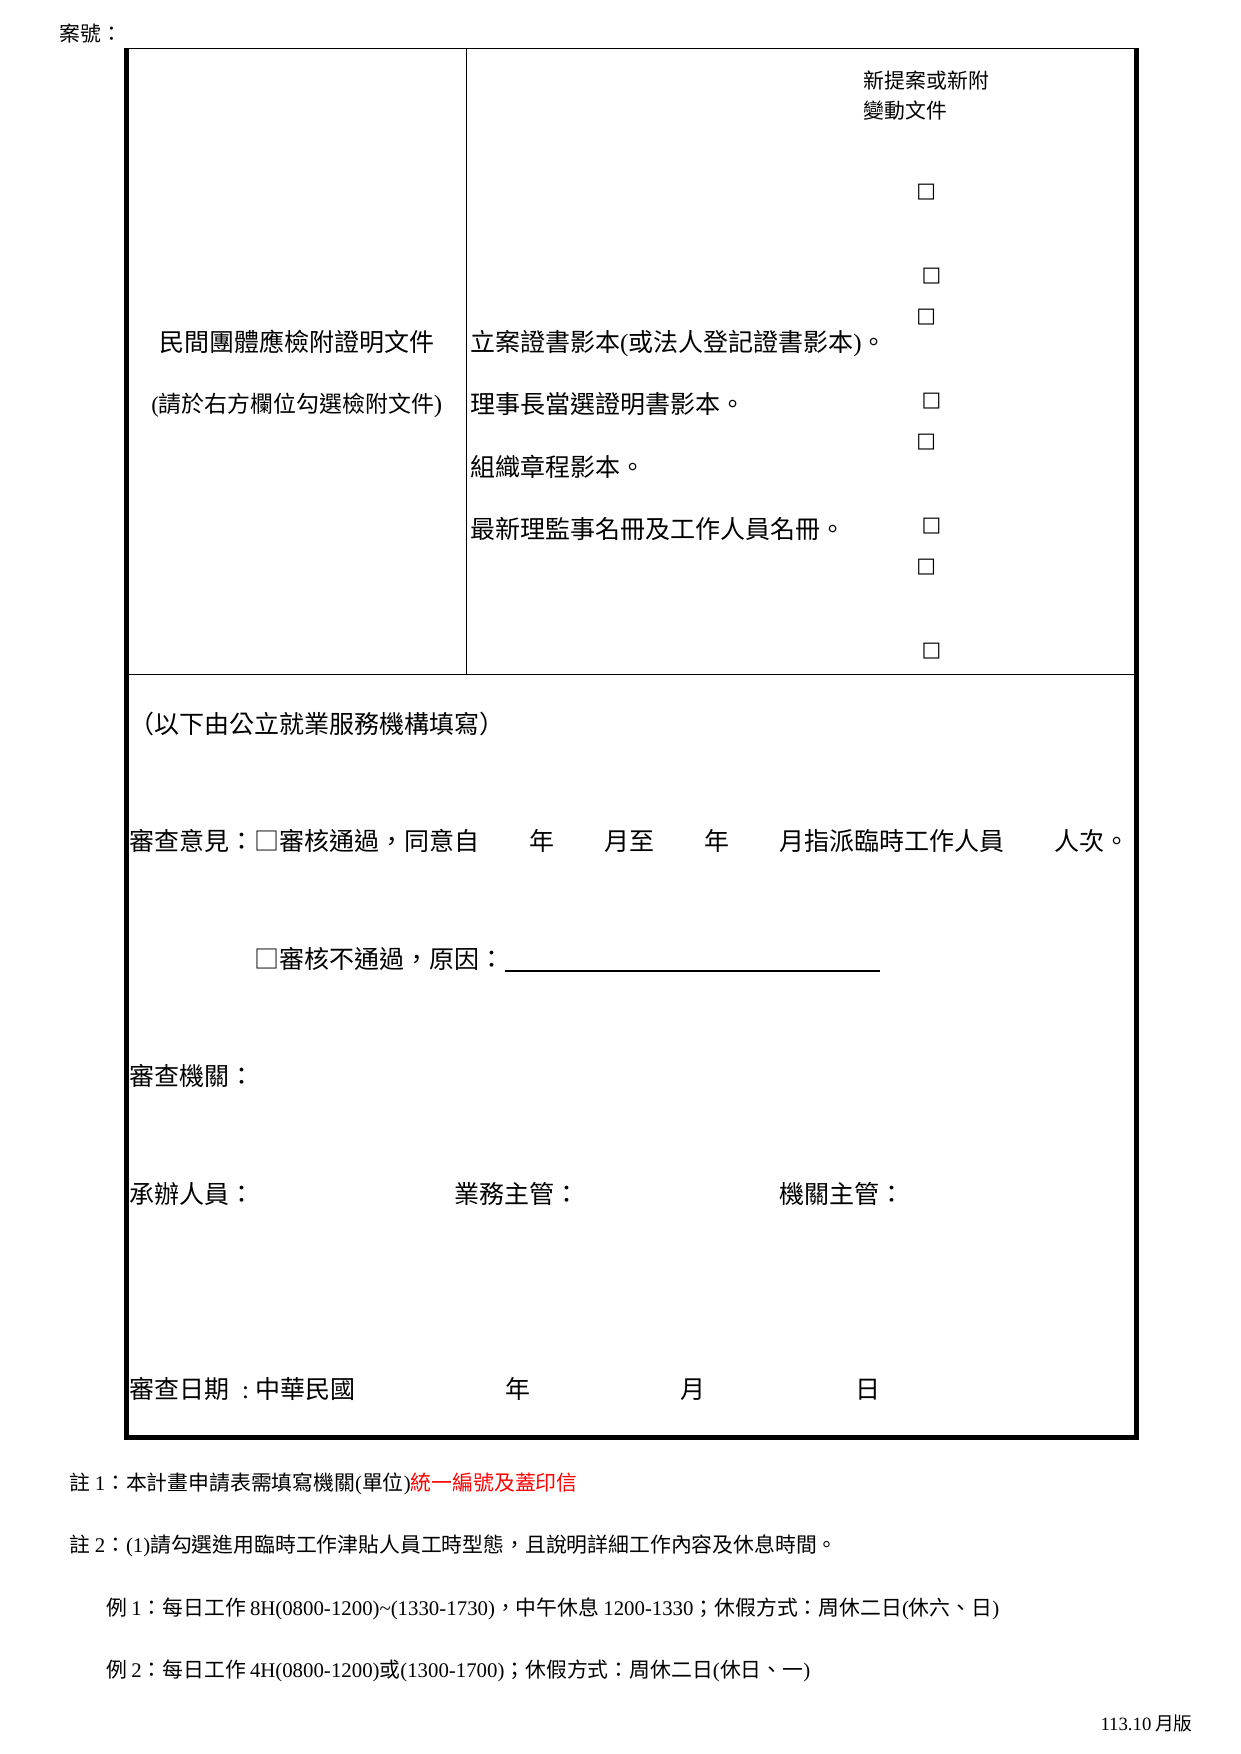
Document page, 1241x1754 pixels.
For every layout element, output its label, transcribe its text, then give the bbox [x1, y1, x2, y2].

text 註2：(1)請勾選進用臨時工作津貼人員工時型態，且說明詳細工作內容及休息時間。 [59, 1502, 1181, 1565]
table_cell [1139, 674, 1240, 1435]
text 例2：每日工作4H(0800-1200)或(1300-1700)；休假方式：周休二日(休日、一) [59, 1627, 1181, 1690]
text [1085, 1701, 1216, 1754]
text 註1：本計畫申請表需填寫機關(單位)統一編號及蓋印信 [59, 1440, 1181, 1502]
table_cell （以下由公立就業服務機構填寫） 審查意見：□審核通過，同意自 年 月至 年 月指派臨時工作人員 人次。 □審核不通過，原因： 審查機關： 承辦人員： 業務主管： 機關主管： 審查日期 : 中華民國 年 月 日 [129, 675, 1134, 1435]
table_cell 民間團體應檢附證明文件 (請於右方欄位勾選檢附文件) [129, 49, 466, 674]
table_cell 立案證書影本(或法人登記證書影本)。 理事長當選證明書影本。 組織章程影本。 最新理監事名冊及工作人員名冊。 [467, 49, 1134, 674]
text 例1：每日工作8H(0800-1200)~(1330-1730)，中午休息1200-1330；休假方式：周休二日(休六、日) [59, 1565, 1181, 1627]
text 113.10月版 [1100, 1709, 1201, 1736]
table_cell [1139, 48, 1240, 674]
